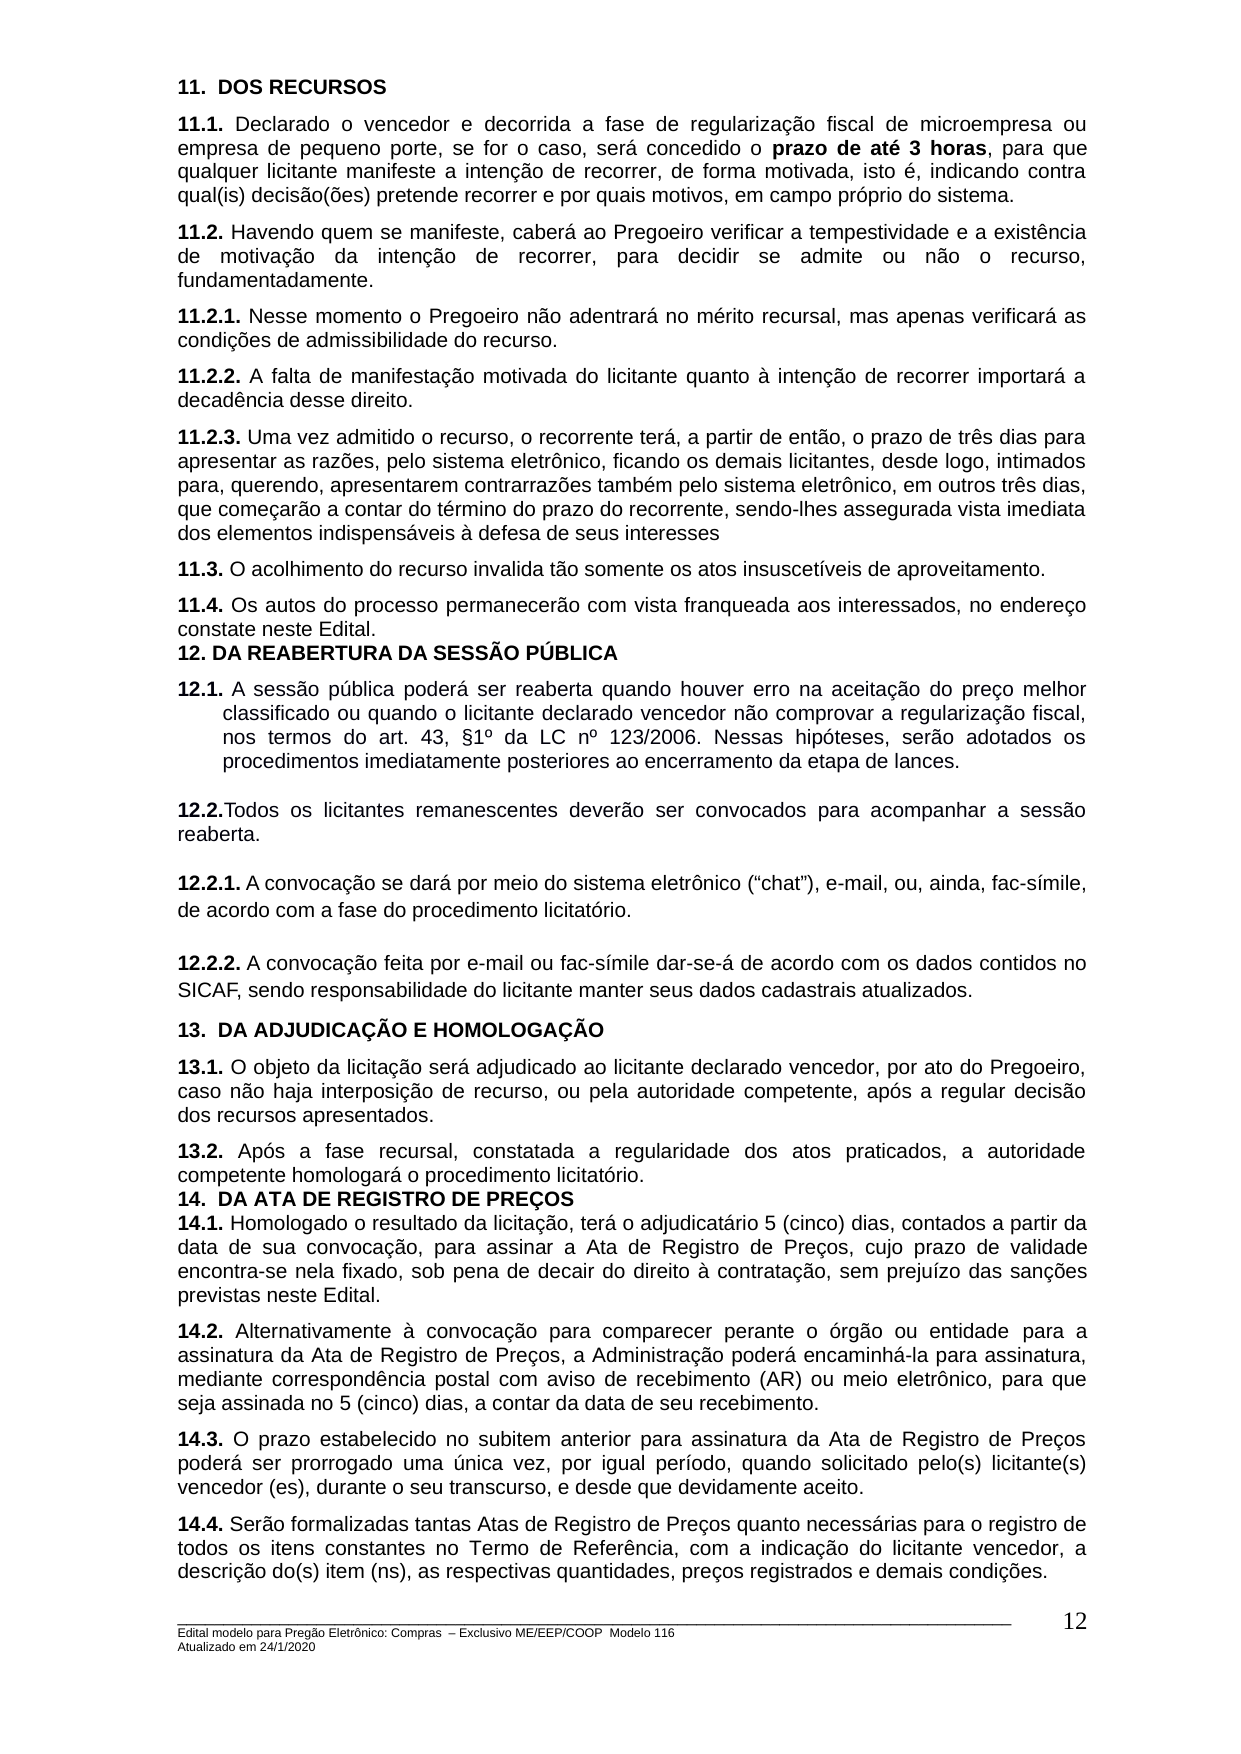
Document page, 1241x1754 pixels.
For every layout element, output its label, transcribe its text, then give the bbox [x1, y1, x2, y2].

text 11.2. Havendo quem se manifeste, caberá ao Pregoeiro verificar a tempestividade e a existência de motivação da intenção de recorrer, para decidir se admite ou não o recurso, fundamentadamente. [177, 219, 1087, 291]
text 14.2. Alternativamente à convocação para comparecer perante o órgão ou entidade para a assinatura da Ata de Registro de Preços, a Administração poderá encaminhá-la para assinatura, mediante correspondência postal com aviso de recebimento (AR) ou meio eletrônico, para que seja assinada no 5 (cinco) dias, a contar da data de seu recebimento. [177, 1319, 1087, 1415]
text 14.4. Serão formalizadas tantas Atas de Registro de Preços quanto necessárias para o registro de todos os itens constantes no Termo de Referência, com a indicação do licitante vencedor, a descrição do(s) item (ns), as respectivas quantidades, preços registrados e demais condições. [177, 1511, 1087, 1583]
text 11.2.3. Uma vez admitido o recurso, o recorrente terá, a partir de então, o prazo de três dias para apresentar as razões, pelo sistema eletrônico, ficando os demais licitantes, desde logo, intimados para, querendo, apresentarem contrarrazões também pelo sistema eletrônico, em outros três dias, que começarão a contar do término do prazo do recorrente, sendo-lhes assegurada vista imediata dos elementos indispensáveis à defesa de seus interesses [177, 424, 1087, 544]
subtitle 12.2.2. A convocação feita por e-mail ou fac-símile dar-se-á de acordo com os dados contidos no SICAF, sendo responsabilidade do licitante manter seus dados cadastrais atualizados. [177, 951, 1087, 1002]
text 11.2.2. A falta de manifestação motivada do licitante quanto à intenção de recorrer importará a decadência desse direito. [177, 364, 1087, 412]
text 13. DA ADJUDICAÇÃO E HOMOLOGAÇÃO [177, 1018, 1089, 1042]
subtitle 12. DA REABERTURA DA SESSÃO PÚBLICA [177, 641, 1087, 665]
text 14.3. O prazo estabelecido no subitem anterior para assinatura da Ata de Registro de Preços poderá ser prorrogado uma única vez, por igual período, quando solicitado pelo(s) licitante(s) vencedor (es), durante o seu transcurso, e desde que devidamente aceito. [177, 1427, 1087, 1499]
text 14. DA ATA DE REGISTRO DE PREÇOS [177, 1187, 1089, 1211]
subtitle 12.2.1. A convocação se dará por meio do sistema eletrônico (“chat”), e-mail, ou, ainda, fac-símile, de acordo com a fase do procedimento licitatório. [177, 871, 1087, 922]
text 14.1. Homologado o resultado da licitação, terá o adjudicatário 5 (cinco) dias, contados a partir da data de sua convocação, para assinar a Ata de Registro de Preços, cujo prazo de validade encontra-se nela fixado, sob pena de decair do direito à contratação, sem prejuízo das sanções previstas neste Edital. [177, 1211, 1089, 1307]
text 11.4. Os autos do processo permanecerão com vista franqueada aos interessados, no endereço constate neste Edital. [177, 593, 1087, 641]
text 13.2. Após a fase recursal, constatada a regularidade dos atos praticados, a autoridade competente homologará o procedimento licitatório. [177, 1139, 1087, 1187]
text 11. DOS RECURSOS [177, 75, 1087, 99]
subtitle 12.2.Todos os licitantes remanescentes deverão ser convocados para acompanhar a sessão reaberta. [177, 798, 1087, 846]
text 11.3. O acolhimento do recurso invalida tão somente os atos insuscetíveis de aproveitamento. [177, 557, 1087, 581]
text 13.1. O objeto da licitação será adjudicado ao licitante declarado vencedor, por ato do Pregoeiro, caso não haja interposição de recurso, ou pela autoridade competente, após a regular decisão dos recursos apresentados. [177, 1054, 1087, 1126]
subtitle 12.1. A sessão pública poderá ser reaberta quando houver erro na aceitação do preço melhor classificado ou quando o licitante declarado vencedor não comprovar a regularização fiscal, nos termos do art. 43, §1º da LC nº 123/2006. Nessas hipóteses, serão adotados os procedimentos imediatamente posteriores ao encerramento da etapa de lances. [177, 677, 1087, 773]
text 11.1. Declarado o vencedor e decorrida a fase de regularização fiscal de microempresa ou empresa de pequeno porte, se for o caso, será concedido o prazo de até 3 horas, para que qualquer licitante manifeste a intenção de recorrer, de forma motivada, isto é, indicando contra qual(is) decisão(ões) pretende recorrer e por quais motivos, em campo próprio do sistema. [177, 111, 1087, 207]
text 11.2.1. Nesse momento o Pregoeiro não adentrará no mérito recursal, mas apenas verificará as condições de admissibilidade do recurso. [177, 304, 1087, 352]
